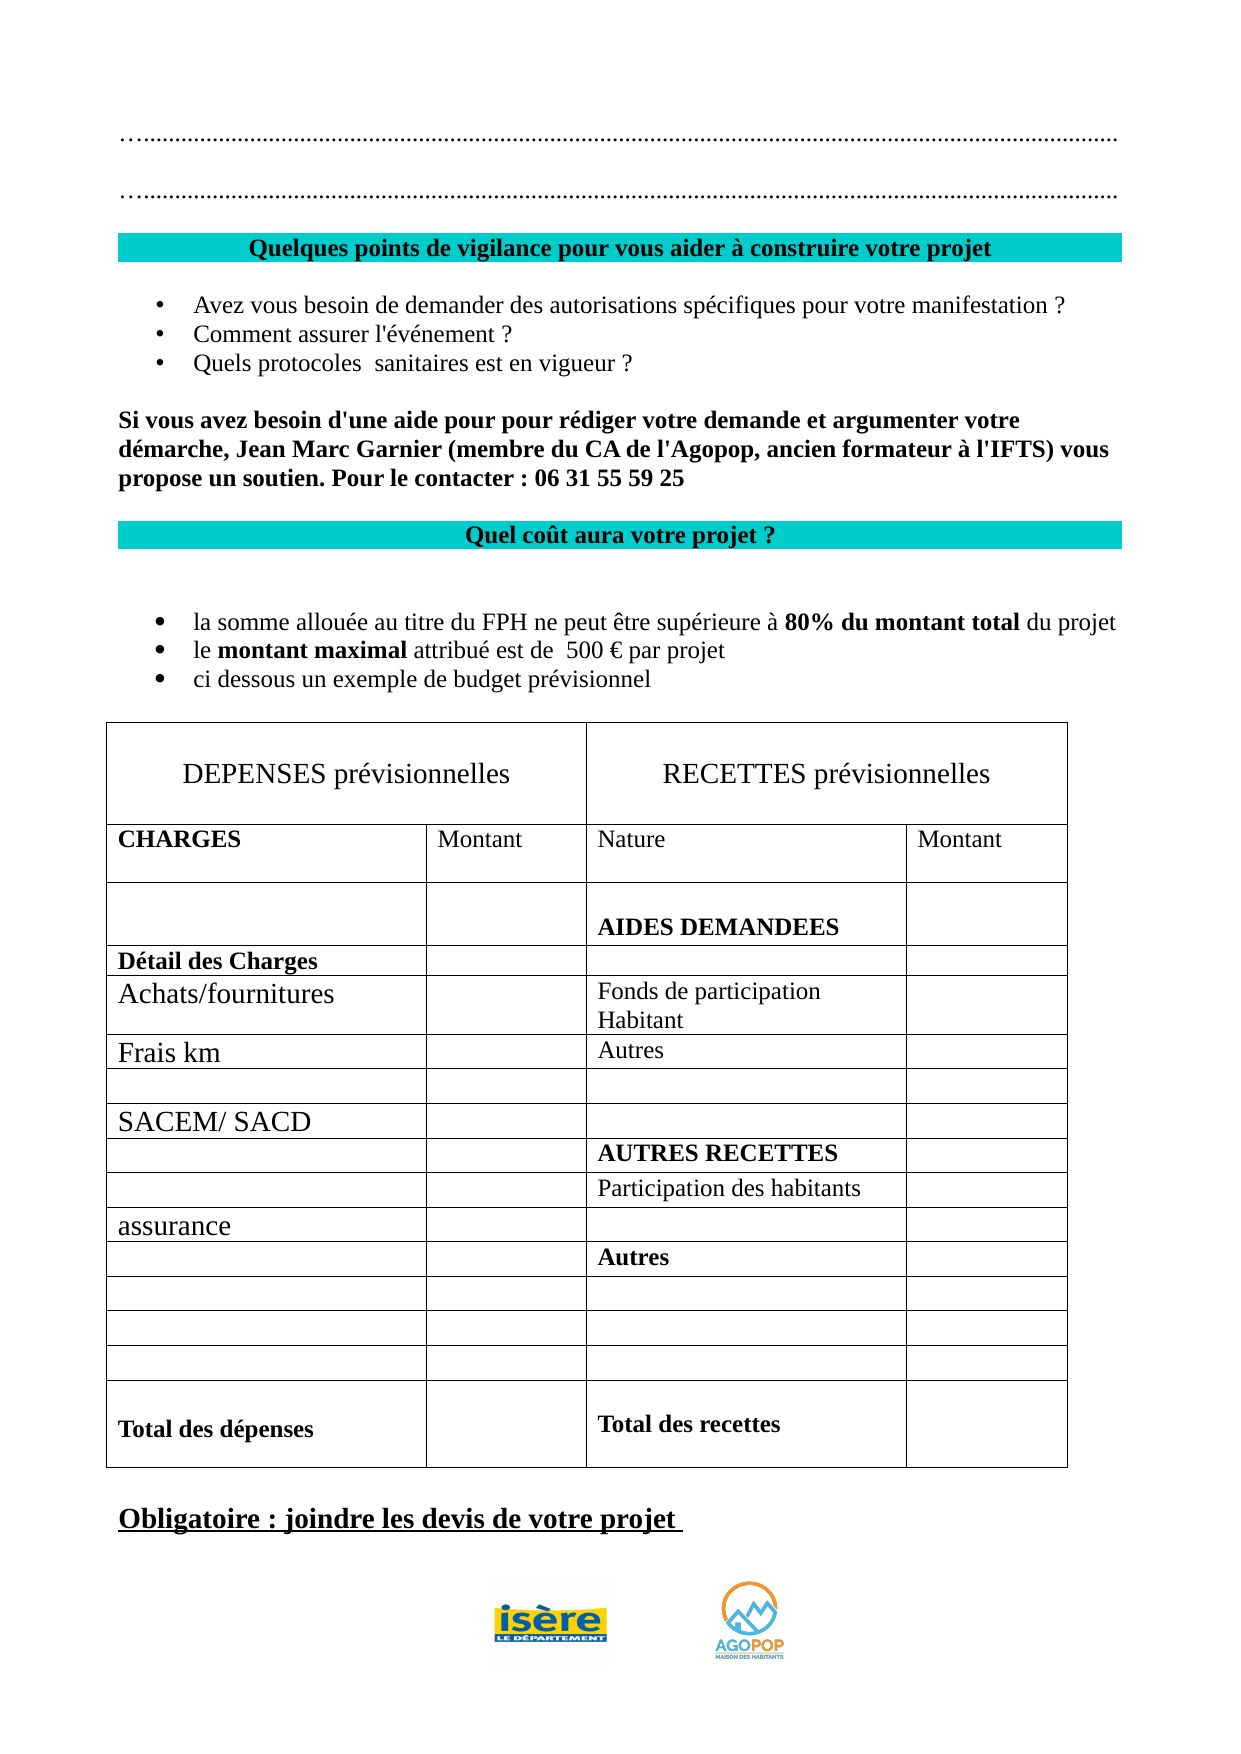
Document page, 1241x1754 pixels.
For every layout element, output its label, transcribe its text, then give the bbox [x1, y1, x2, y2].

table_cell assurance [107, 1208, 426, 1241]
table_cell [107, 1173, 426, 1207]
table_cell [427, 1381, 586, 1467]
text …............................................................................................................................................................ [118, 118, 1122, 147]
table_cell [907, 946, 1067, 975]
table_cell [907, 1311, 1067, 1345]
table_cell Total des dépenses [107, 1381, 426, 1467]
table_cell [107, 883, 426, 945]
text Si vous avez besoin d'une aide pour pour rédiger votre demande et argumenter votre démarche, Jean Marc Garnier (membre du CA de l'Agopop, ancien formateur à l'IFTS) vous propose un soutien. Pour le contacter : 06 31 55 59 25 [118, 406, 1122, 492]
table_cell [107, 1277, 426, 1310]
table_cell Autres [587, 1242, 906, 1276]
table_cell [427, 1242, 586, 1276]
table_cell [427, 1173, 586, 1207]
table_cell [107, 1242, 426, 1276]
table_cell [907, 1242, 1067, 1276]
table_cell [907, 1381, 1067, 1467]
picture [491, 1577, 610, 1670]
table_cell [907, 1035, 1067, 1068]
table_cell [907, 1346, 1067, 1379]
table_cell [427, 1069, 586, 1103]
table_cell [427, 1277, 586, 1310]
table_cell Participation des habitants [587, 1173, 906, 1207]
table_cell [587, 946, 906, 975]
table_cell SACEM/ SACD [107, 1104, 426, 1137]
table_cell [427, 883, 586, 945]
table_cell [427, 1035, 586, 1068]
list le montant maximal attribué est de 500 € par projet [156, 636, 1122, 664]
table_cell [587, 1311, 906, 1345]
table_cell [587, 1069, 906, 1103]
table_cell [907, 1173, 1067, 1207]
table_cell Frais km [107, 1035, 426, 1068]
table_cell [907, 976, 1067, 1034]
table_cell [427, 1139, 586, 1172]
list la somme allouée au titre du FPH ne peut être supérieure à 80% du montant total du projet [156, 607, 1122, 636]
table_cell [907, 883, 1067, 945]
text Obligatoire : joindre les devis de votre projet [118, 1501, 1122, 1535]
table_cell CHARGES [107, 825, 426, 882]
table_cell [907, 1069, 1067, 1103]
table_cell Montant [907, 825, 1067, 882]
table_cell AIDES DEMANDEES [587, 883, 906, 945]
text Quelques points de vigilance pour vous aider à construire votre projet [118, 233, 1122, 262]
table_cell [427, 1104, 586, 1137]
table_cell Autres [587, 1035, 906, 1068]
table_cell [427, 1346, 586, 1379]
table_cell Fonds de participation Habitant [587, 976, 906, 1034]
table_cell [427, 1208, 586, 1241]
table_cell [907, 1104, 1067, 1137]
table_cell Nature [587, 825, 906, 882]
table_cell [587, 1277, 906, 1310]
table_cell Montant [427, 825, 586, 882]
list Avez vous besoin de demander des autorisations spécifiques pour votre manifestation ? [156, 291, 1122, 319]
table_cell [907, 1208, 1067, 1241]
picture [701, 1577, 799, 1672]
text …............................................................................................................................................................ [118, 176, 1122, 204]
list ci dessous un exemple de budget prévisionnel [156, 664, 1122, 693]
table_cell [427, 976, 586, 1034]
list Comment assurer l'événement ? [156, 319, 1122, 348]
table_cell [907, 1139, 1067, 1172]
table_cell [907, 1277, 1067, 1310]
table_cell [107, 1311, 426, 1345]
table_header DEPENSES prévisionnelles [107, 723, 586, 823]
table_cell [587, 1208, 906, 1241]
table_cell Détail des Charges [107, 946, 426, 975]
table_cell [107, 1346, 426, 1379]
table_cell [427, 1311, 586, 1345]
text Quel coût aura votre projet ? [118, 521, 1122, 549]
table_cell Total des recettes [587, 1381, 906, 1467]
table_cell [107, 1139, 426, 1172]
table_cell [587, 1104, 906, 1137]
table_cell AUTRES RECETTES [587, 1139, 906, 1172]
table_cell [427, 946, 586, 975]
table_cell [587, 1346, 906, 1379]
list Quels protocoles sanitaires est en vigueur ? [156, 348, 1122, 377]
table_header RECETTES prévisionnelles [587, 723, 1067, 823]
table_cell Achats/fournitures [107, 976, 426, 1034]
table_cell [107, 1069, 426, 1103]
